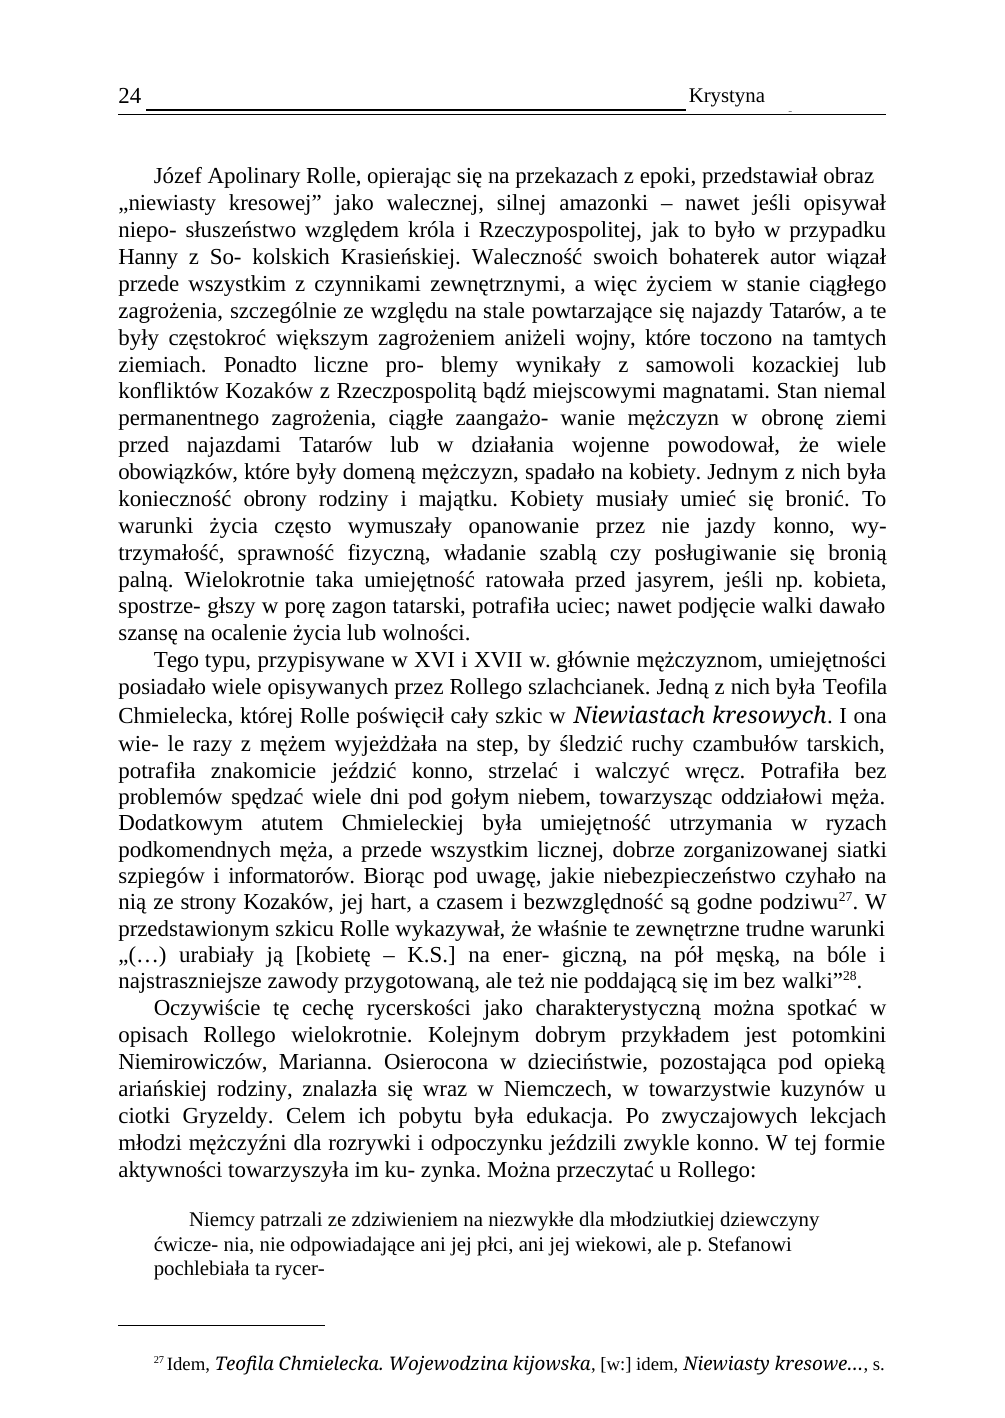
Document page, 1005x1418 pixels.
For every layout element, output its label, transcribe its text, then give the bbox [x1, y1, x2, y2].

text Niemcy patrzali ze zdziwieniem na niezwykłe dla młodziutkiej dziewczyny ćwicze- nia, nie odpowiadające ani jej płci, ani jej wiekowi, ale p. Stefanowi pochlebiała ta rycer- [153, 1207, 887, 1280]
text 27 Idem, Teofila Chmielecka. Wojewodzina kijowska, [w:] idem, Niewiasty kresowe…, s. [153, 1352, 898, 1376]
text „niewiasty kresowej” jako walecznej, silnej amazonki – nawet jeśli opisywał niepo- słuszeństwo względem króla i Rzeczypospolitej, jak to było w przypadku Hanny z So- kolskich Krasieńskiej. Waleczność swoich bohaterek autor wiązał przede wszystkim z czynnikami zewnętrznymi, a więc życiem w stanie ciągłego zagrożenia, szczególnie ze względu na stale powtarzające się najazdy Tatarów, a te były częstokroć większym zagrożeniem aniżeli wojny, które toczono na tamtych ziemiach. Ponadto liczne pro- blemy wynikały z samowoli kozackiej lub konfliktów Kozaków z Rzeczpospolitą bądź miejscowymi magnatami. Stan niemal permanentnego zagrożenia, ciągłe zaangażo- wanie mężczyzn w obronę ziemi przed najazdami Tatarów lub w działania wojenne powodował, że wiele obowiązków, które były domeną mężczyzn, spadało na kobiety. Jednym z nich była konieczność obrony rodziny i majątku. Kobiety musiały umieć się bronić. To warunki życia często wymuszały opanowanie przez nie jazdy konno, wy- trzymałość, sprawność fizyczną, władanie szablą czy posługiwanie się bronią palną. Wielokrotnie taka umiejętność ratowała przed jasyrem, jeśli np. kobieta, spostrze- głszy w porę zagon tatarski, potrafiła uciec; nawet podjęcie walki dawało szansę na ocalenie życia lub wolności. [118, 189, 887, 646]
text Tego typu, przypisywane w XVI i XVII w. głównie mężczyznom, umiejętności posiadało wiele opisywanych przez Rollego szlachcianek. Jedną z nich była Teofila Chmielecka, której Rolle poświęcił cały szkic w Niewiastach kresowych. I ona wie- le razy z mężem wyjeżdżała na step, by śledzić ruchy czambułów tarskich, potrafiła znakomicie jeździć konno, strzelać i walczyć wręcz. Potrafiła bez problemów spędzać wiele dni pod gołym niebem, towarzysząc oddziałowi męża. Dodatkowym atutem Chmieleckiej była umiejętność utrzymania w ryzach podkomendnych męża, a przede wszystkim licznej, dobrze zorganizowanej siatki szpiegów i informatorów. Biorąc pod uwagę, jakie niebezpieczeństwo czyhało na nią ze strony Kozaków, jej hart, a czasem i bezwzględność są godne podziwu27. W przedstawionym szkicu Rolle wykazywał, że właśnie te zewnętrzne trudne warunki „(…) urabiały ją [kobietę – K.S.] na ener- giczną, na pół męską, na bóle i najstraszniejsze zawody przygotowaną, ale też nie poddającą się im bez walki”28. [118, 646, 887, 994]
text Oczywiście tę cechę rycerskości jako charakterystyczną można spotkać w opisach Rollego wielokrotnie. Kolejnym dobrym przykładem jest potomkini Niemirowiczów, Marianna. Osierocona w dzieciństwie, pozostająca pod opieką ariańskiej rodziny, znalazła się wraz w Niemczech, w towarzystwie kuzynów u ciotki Gryzeldy. Celem ich pobytu była edukacja. Po zwyczajowych lekcjach młodzi mężczyźni dla rozrywki i odpoczynku jeździli zwykle konno. W tej formie aktywności towarzyszyła im ku- zynka. Można przeczytać u Rollego: [118, 994, 886, 1182]
text Józef Apolinary Rolle, opierając się na przekazach z epoki, przedstawiał obraz [153, 162, 898, 189]
